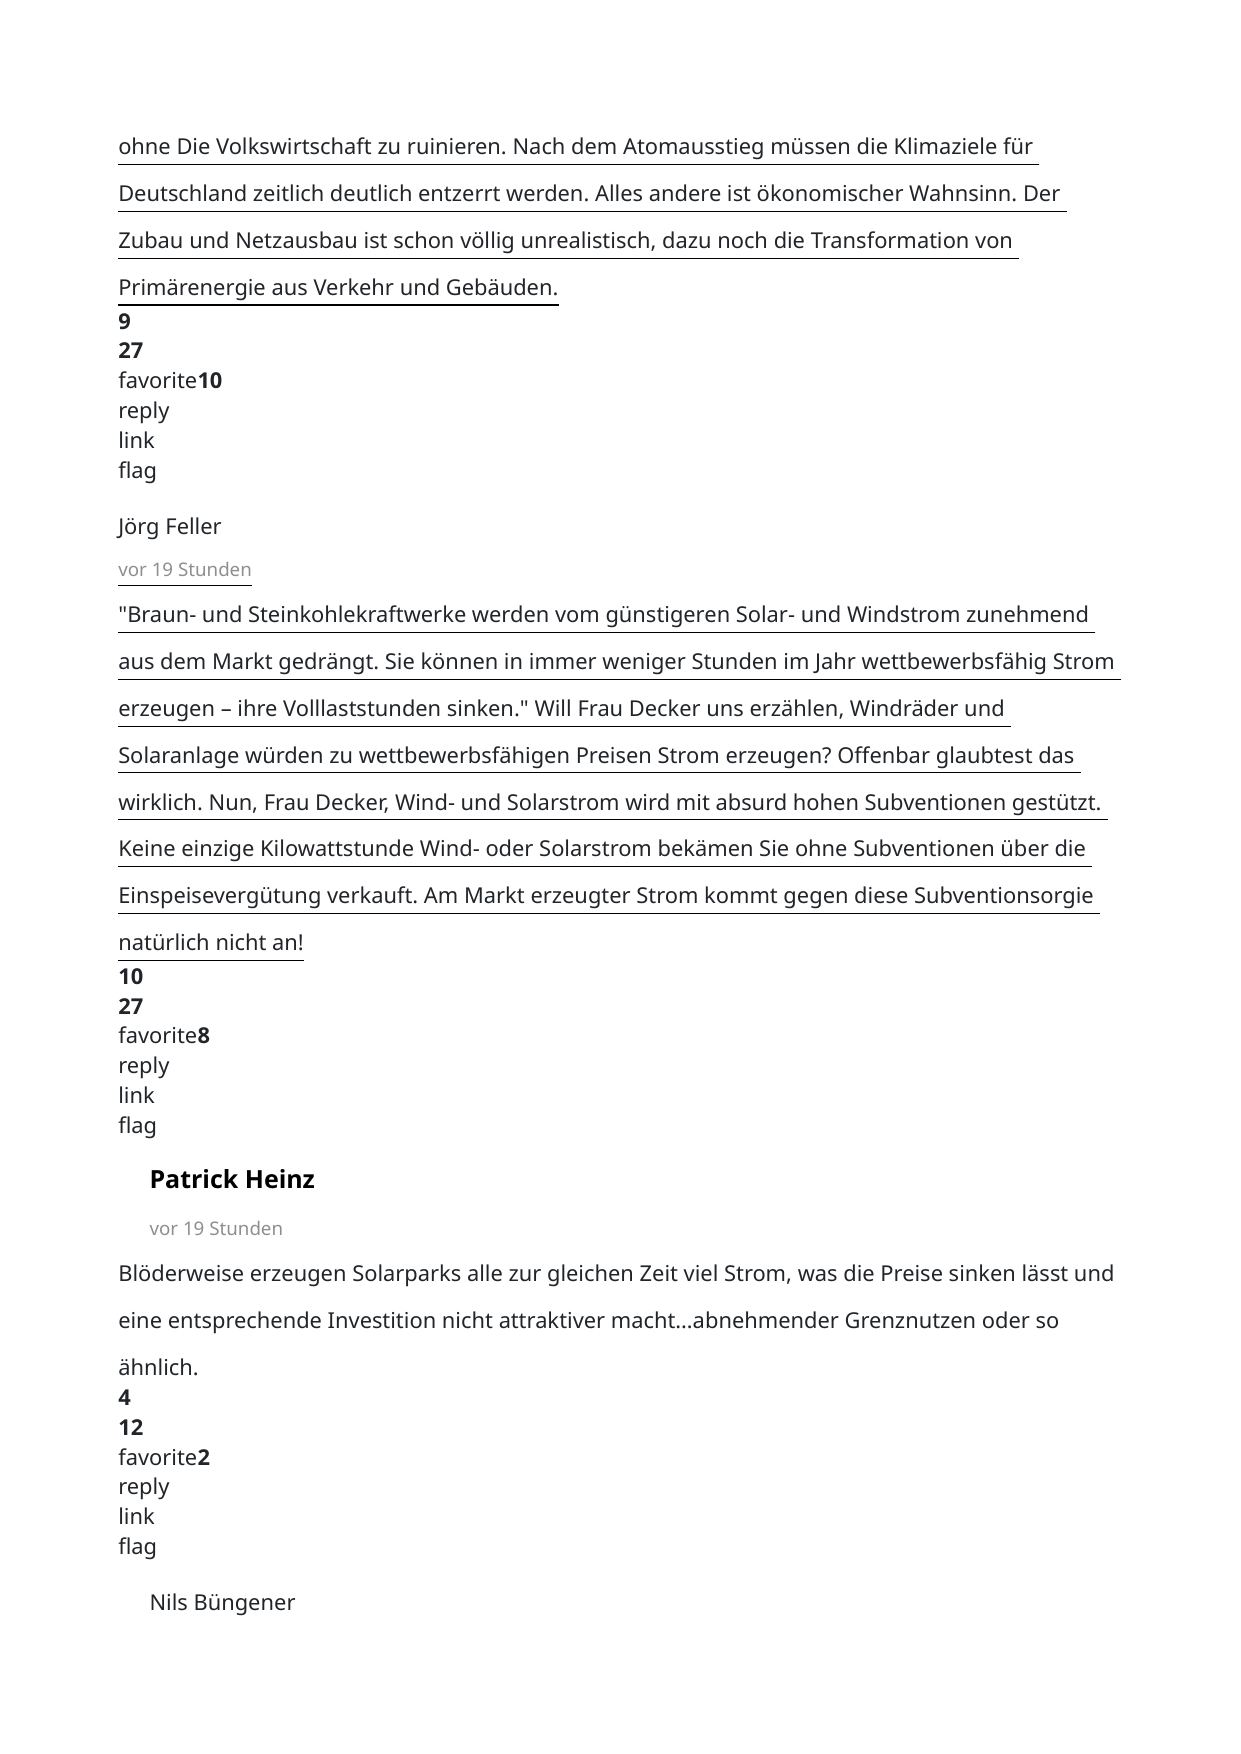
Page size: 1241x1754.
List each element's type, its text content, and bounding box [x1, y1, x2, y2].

text erzeugen – ihre Volllaststunden sinken." Will Frau Decker uns erzählen, Windräder und Solaranlage würden zu wettbewerbsfähigen Preisen Strom erzeugen? Offenbar glaubtest das wirklich. Nun, Frau Decker, Wind- und Solarstrom wird mit absurd hohen Subventionen gestützt. Keine einzige Kilowattstunde Wind- oder Solarstrom bekämen Sie ohne Subventionen über die Einspeisevergütung verkauft. Am Markt erzeugter Strom kommt gegen diese Subventionsorgie natürlich nicht an! [118, 680, 1122, 961]
text 4 [118, 1382, 1122, 1412]
text reply [118, 1050, 1122, 1080]
text 27 [118, 335, 1122, 365]
text flag [118, 1531, 1122, 1561]
text vor 19 Stunden [118, 556, 1122, 586]
text favorite10 [118, 365, 1122, 395]
text 12 [118, 1412, 1122, 1441]
text Patrick Heinz [149, 1155, 1114, 1196]
text flag [118, 454, 1122, 484]
text favorite8 [118, 1021, 1122, 1050]
text Blöderweise erzeugen Solarparks alle zur gleichen Zeit viel Strom, was die Preise sinken lässt und eine entsprechende Investition nicht attraktiver macht…abnehmender Grenznutzen oder so ähnlich. [118, 1241, 1122, 1382]
text favorite2 [118, 1441, 1122, 1471]
text link [118, 1501, 1122, 1531]
text ohne Die Volkswirtschaft zu ruinieren. Nach dem Atomausstieg müssen die Klimaziele für Deutschland zeitlich deutlich entzerrt werden. Alles andere ist ökonomischer Wahnsinn. Der Zubau und Netzausbau ist schon völlig unrealistisch, dazu noch die Transformation von Primärenergie aus Verkehr und Gebäuden. [118, 118, 1122, 306]
text vor 19 Stunden [149, 1212, 1122, 1241]
text Jörg Feller [118, 500, 1114, 541]
text flag [118, 1110, 1122, 1140]
text reply [118, 1471, 1122, 1501]
text link [118, 1080, 1122, 1110]
text reply [118, 395, 1122, 425]
text 27 [118, 991, 1122, 1021]
text 9 [118, 306, 1122, 335]
text link [118, 425, 1122, 454]
text 10 [118, 961, 1122, 991]
text Nils Büngener [149, 1576, 1114, 1617]
text "Braun- und Steinkohlekraftwerke werden vom günstigeren Solar- und Windstrom zunehmend aus dem Markt gedrängt. Sie können in immer weniger Stunden im Jahr wettbewerbsfähig Strom [118, 586, 1122, 679]
